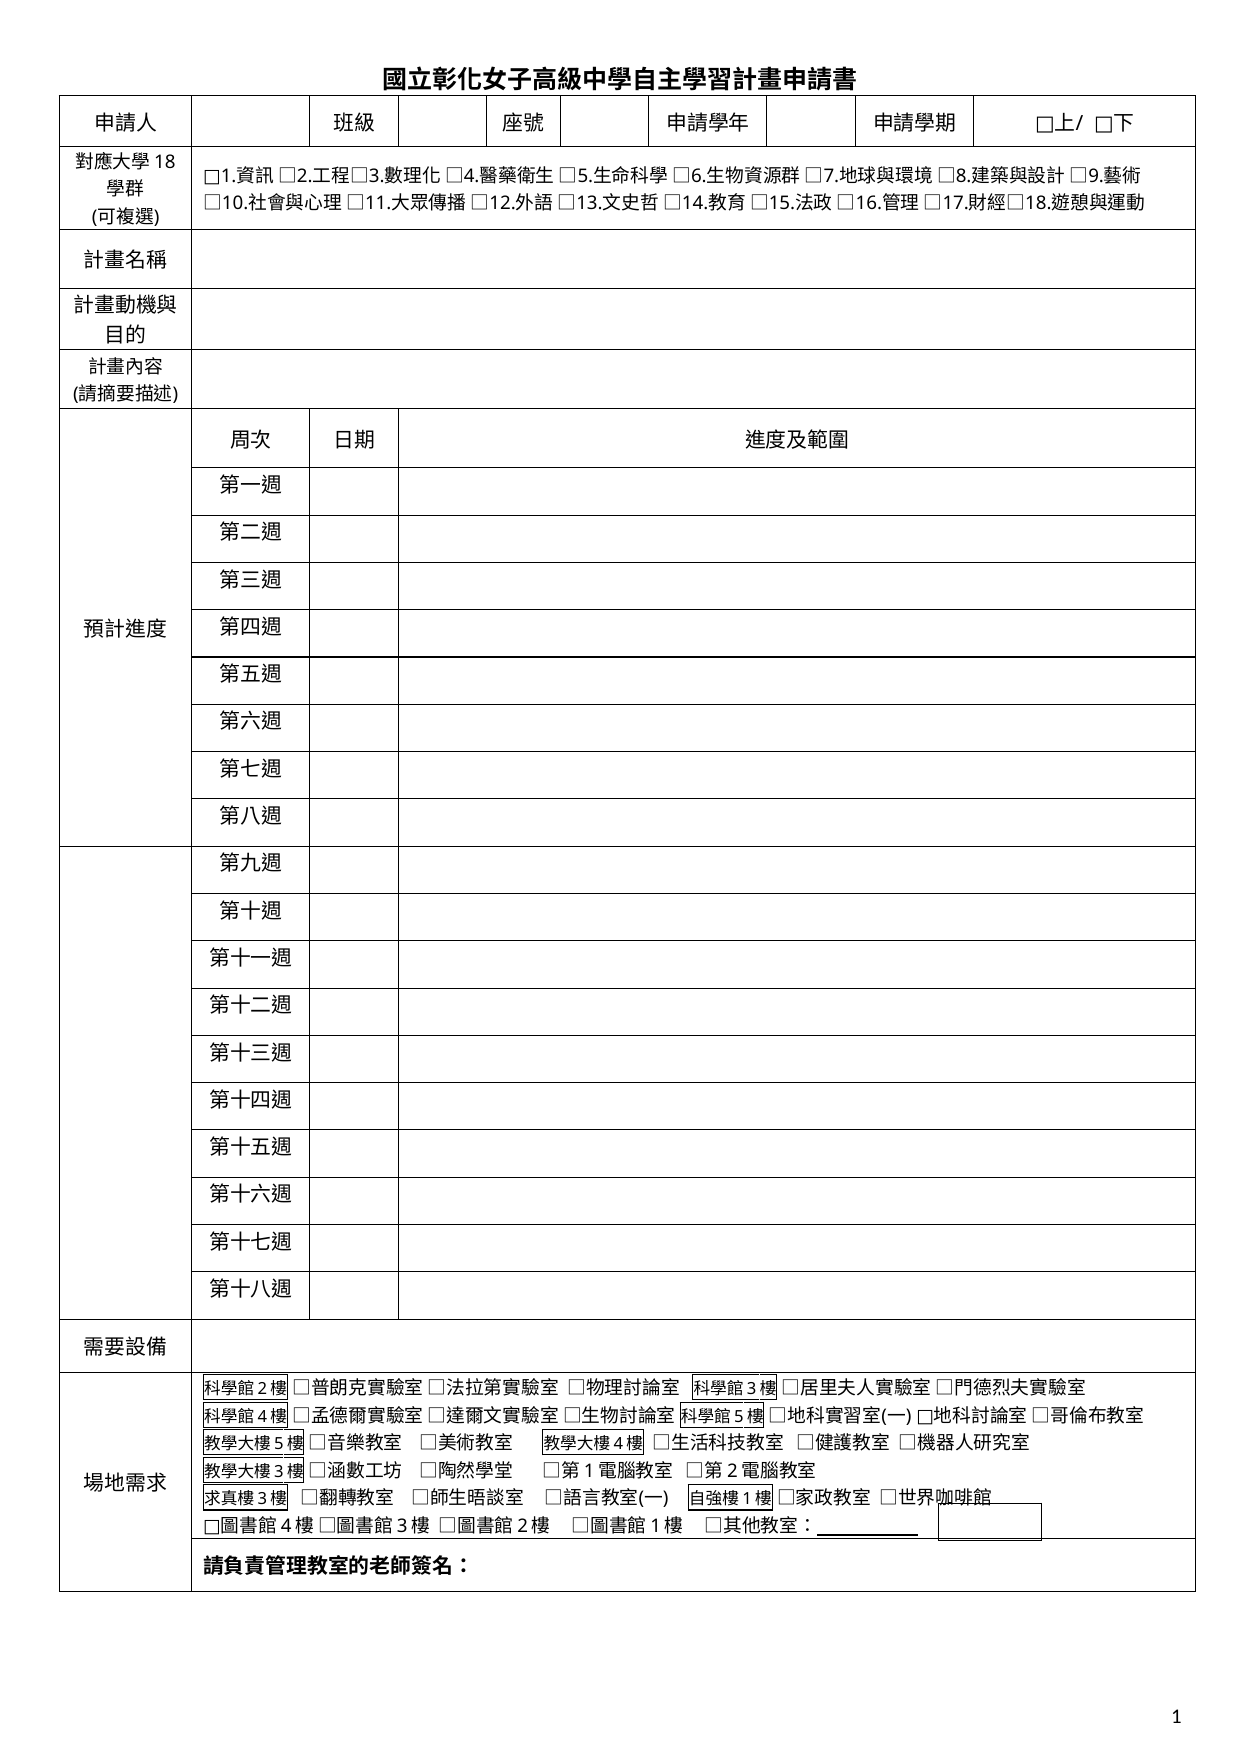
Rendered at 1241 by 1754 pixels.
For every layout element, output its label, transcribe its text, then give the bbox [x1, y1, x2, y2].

table_header [767, 96, 855, 146]
table_cell [310, 1036, 398, 1082]
table_cell 第五週 [192, 658, 309, 704]
table_cell 計畫內容 (請摘要描述) [60, 350, 191, 408]
table_cell □1.資訊 □2.工程□3.數理化 □4.醫藥衛生 □5.生命科學 □6.生物資源群 □7.地球與環境 □8.建築與設計 □9.藝術□10.社會與心理 □11.大眾傳播 □12.外語 □13.文史哲 □14.教育 □15.法政 □16.管理 □17.財經□18.遊憩與運動 [192, 147, 1195, 228]
table_cell [192, 1320, 1195, 1372]
table_cell [192, 289, 1195, 349]
table_cell 第十三週 [192, 1036, 309, 1082]
table_cell [399, 894, 1195, 940]
table_cell 第十五週 [192, 1130, 309, 1177]
table_cell [399, 1225, 1195, 1271]
table_cell [310, 989, 398, 1035]
table_cell 第十四週 [192, 1083, 309, 1129]
table_header 申請學年 [649, 96, 766, 146]
table_header [399, 96, 486, 146]
table_cell [310, 941, 398, 987]
table_cell 日期 [310, 409, 398, 467]
table_header 班級 [310, 96, 398, 146]
table_header 申請人 [60, 96, 191, 146]
table_cell [399, 941, 1195, 987]
table_cell [399, 705, 1195, 751]
table_cell [310, 847, 398, 893]
table_cell [399, 1083, 1195, 1129]
table_cell [310, 1272, 398, 1318]
table_cell 需要設備 [60, 1320, 191, 1372]
table_cell 計畫名稱 [60, 230, 191, 287]
table_cell [399, 1130, 1195, 1177]
table_cell [310, 658, 398, 704]
table_cell 第十二週 [192, 989, 309, 1035]
table_cell [310, 799, 398, 846]
table_cell 預計進度 [60, 409, 191, 846]
table_cell 第十一週 [192, 941, 309, 987]
table_cell [310, 468, 398, 514]
table_cell [310, 563, 398, 609]
table_cell [399, 847, 1195, 893]
table_cell [399, 516, 1195, 562]
table_cell [310, 516, 398, 562]
table_cell 對應大學18學群 (可複選) [60, 147, 191, 228]
table_cell 計畫動機與目的 [60, 289, 191, 349]
text 國立彰化女子高級中學自主學習計畫申請書 [59, 59, 1181, 95]
table_cell [399, 658, 1195, 704]
table_cell 第四週 [192, 610, 309, 656]
table_cell [310, 1225, 398, 1271]
table_cell 第八週 [192, 799, 309, 846]
table_cell [310, 1130, 398, 1177]
table_cell [399, 989, 1195, 1035]
table_cell [192, 350, 1195, 408]
table_cell 請負責管理教室的老師簽名： [192, 1539, 1195, 1591]
table_cell [399, 610, 1195, 656]
table_cell [310, 705, 398, 751]
table_cell [310, 610, 398, 656]
table_cell 科學館2樓 □普朗克實驗室 □法拉第實驗室 □物理討論室 科學館3樓 □居里夫人實驗室 □門德烈夫實驗室 科學館4樓 □孟德爾實驗室 □達爾文實驗室 □生物討論室 科學館5樓 □地科實習室(一) □地科討論室 □哥倫布教室 教學大樓5樓 □音樂教室 □美術教室 教學大樓4樓 □生活科技教室 □健護教室 □機器人研究室 教學大樓3樓 □涵數工坊 □陶然學堂 □第1電腦教室 □第2電腦教室 求真樓3樓 □翻轉教室 □師生晤談室 □語言教室(一) 自強樓1樓 □家政教室 □世界咖啡館 □圖書館4樓 □圖書館3樓 □圖書館2樓 □圖書館1樓 □其他教室： [192, 1373, 1195, 1538]
table_cell 第六週 [192, 705, 309, 751]
table_cell 第十七週 [192, 1225, 309, 1271]
table_cell [399, 1036, 1195, 1082]
table_cell 周次 [192, 409, 309, 467]
table_cell 第十六週 [192, 1178, 309, 1224]
table_header 座號 [487, 96, 560, 146]
table_cell 場地需求 [60, 1373, 191, 1591]
table_header [561, 96, 648, 146]
table_cell [310, 894, 398, 940]
table_cell [399, 1272, 1195, 1318]
table_cell [399, 1178, 1195, 1224]
table_cell [310, 1083, 398, 1129]
table_cell 進度及範圍 [399, 409, 1195, 467]
table_cell [399, 563, 1195, 609]
table_cell 第十八週 [192, 1272, 309, 1318]
table_cell [399, 468, 1195, 514]
table_cell 第七週 [192, 752, 309, 798]
table_header 申請學期 [856, 96, 973, 146]
table_cell 第九週 [192, 847, 309, 893]
table_header [192, 96, 309, 146]
table_cell [399, 799, 1195, 846]
table_cell [399, 752, 1195, 798]
table_cell 第十週 [192, 894, 309, 940]
table_cell 第一週 [192, 468, 309, 514]
table_cell [192, 230, 1195, 287]
table_header □上/ □下 [974, 96, 1195, 146]
table_cell [310, 752, 398, 798]
table_cell 第三週 [192, 563, 309, 609]
table_cell 第二週 [192, 516, 309, 562]
table_cell [60, 847, 191, 1318]
table_cell [310, 1178, 398, 1224]
